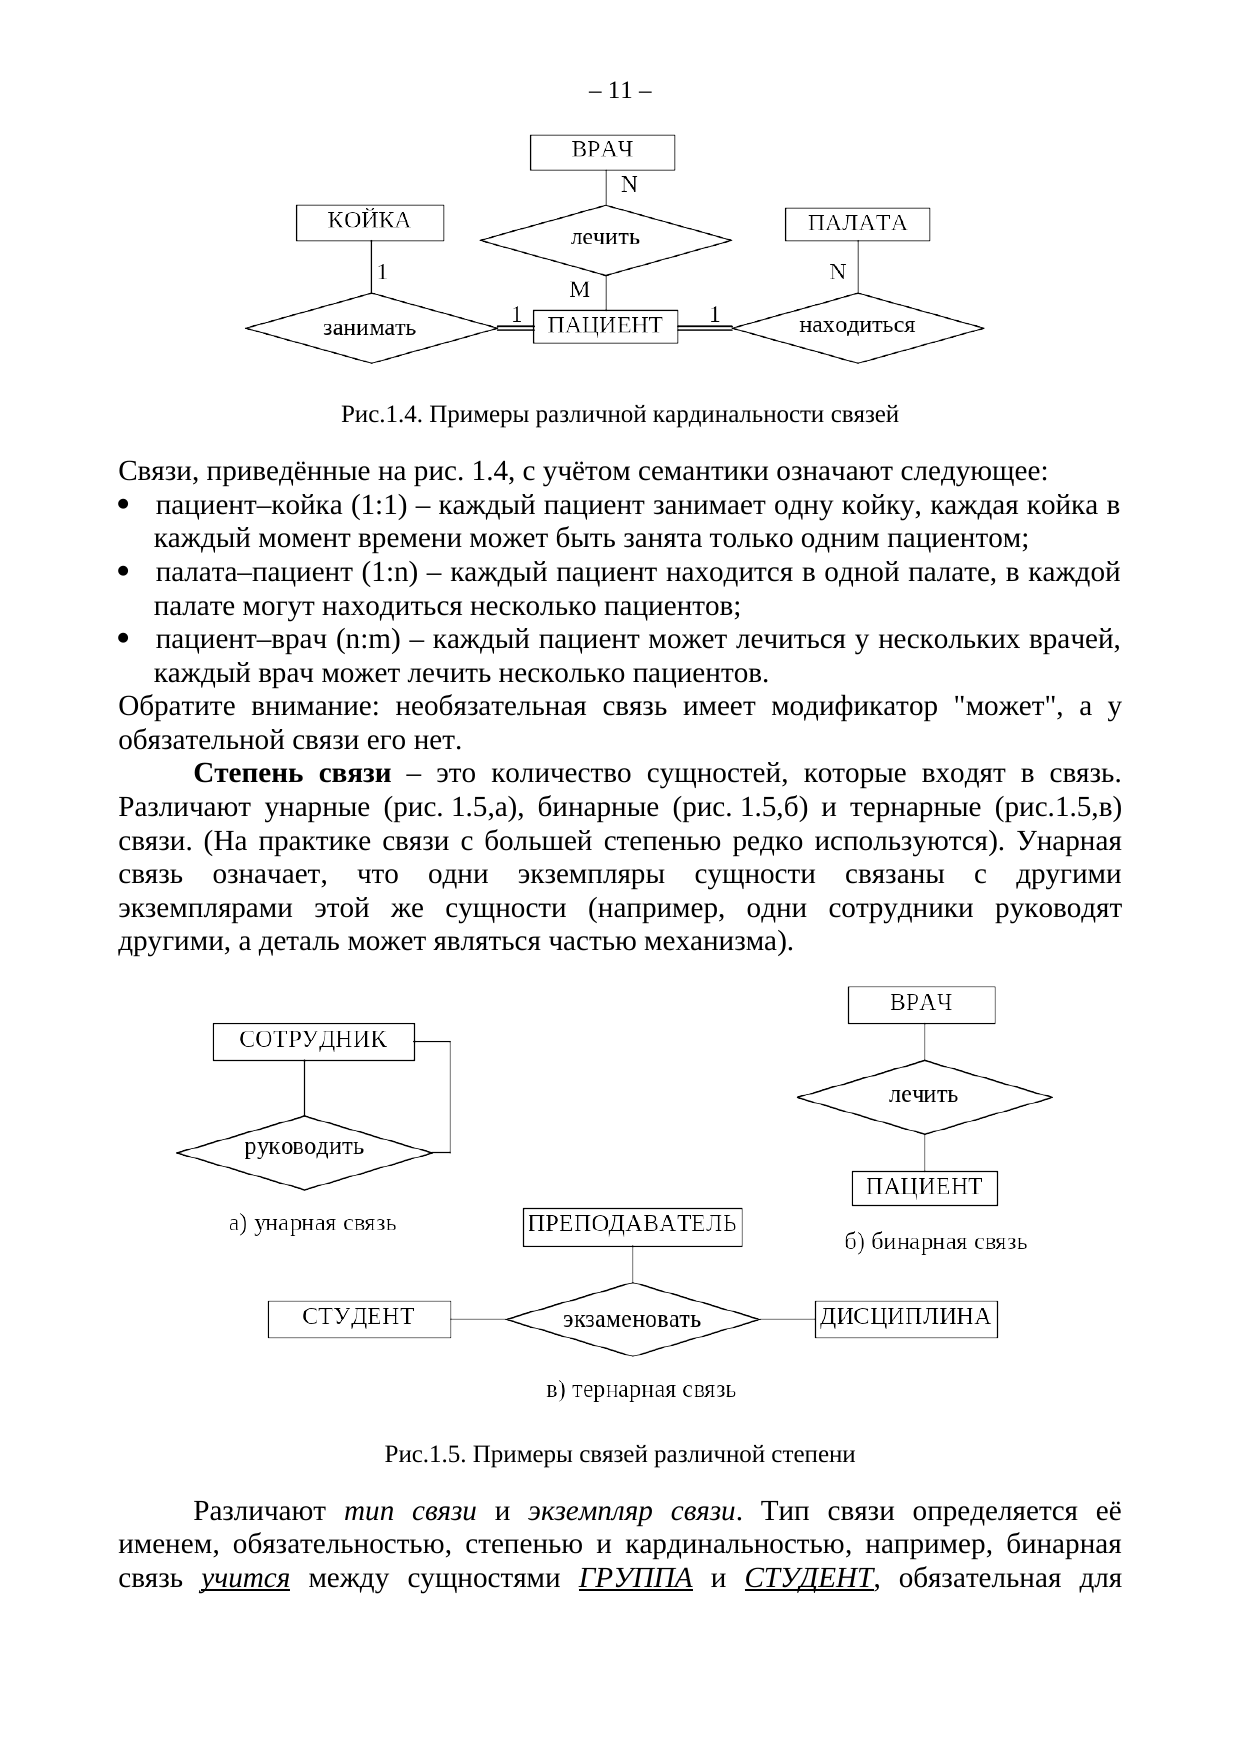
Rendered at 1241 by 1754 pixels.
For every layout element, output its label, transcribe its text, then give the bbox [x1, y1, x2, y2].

text Обратите внимание: необязательная связь имеет модификатор "может", а у обязательной связи его нет. [118, 688, 1122, 756]
text Различают тип связи и экземпляр связи. Тип связи определяется её именем, обязательностью, степенью и кардинальностью, например, бинарная связь учится между сущностями ГРУППА и СТУДЕНТ, обязательная для [118, 1493, 1122, 1593]
text Рис.1.5. Примеры связей различной степени [118, 1439, 1122, 1468]
text Степень связи – это количество сущностей, которые входят в связь. Различают унарные (рис. 1.5,а), бинарные (рис. 1.5,б) и тернарные (рис.1.5,в) связи. (На практике связи с большей степенью редко используются). Унарная связь означает, что одни экземпляры сущности связаны с другими экземплярами этой же сущности (например, одни сотрудники руководят другими, а деталь может являться частью механизма). [118, 756, 1122, 957]
list пациент–койка (1:1) – каждый пациент занимает одну койку, каждая койка в каждый момент времени может быть занята только одним пациентом; [118, 487, 1122, 554]
text Рис.1.4. Примеры различной кардинальности связей [118, 399, 1122, 428]
text Связи, приведённые на рис. 1.4, с учётом семантики означают следующее: [118, 453, 1122, 487]
list пациент–врач (n:m) – каждый пациент может лечиться у нескольких врачей, каждый врач может лечить несколько пациентов. [118, 621, 1122, 688]
list палата–пациент (1:n) – каждый пациент находится в одной палате, в каждой палате могут находиться несколько пациентов; [118, 554, 1122, 621]
